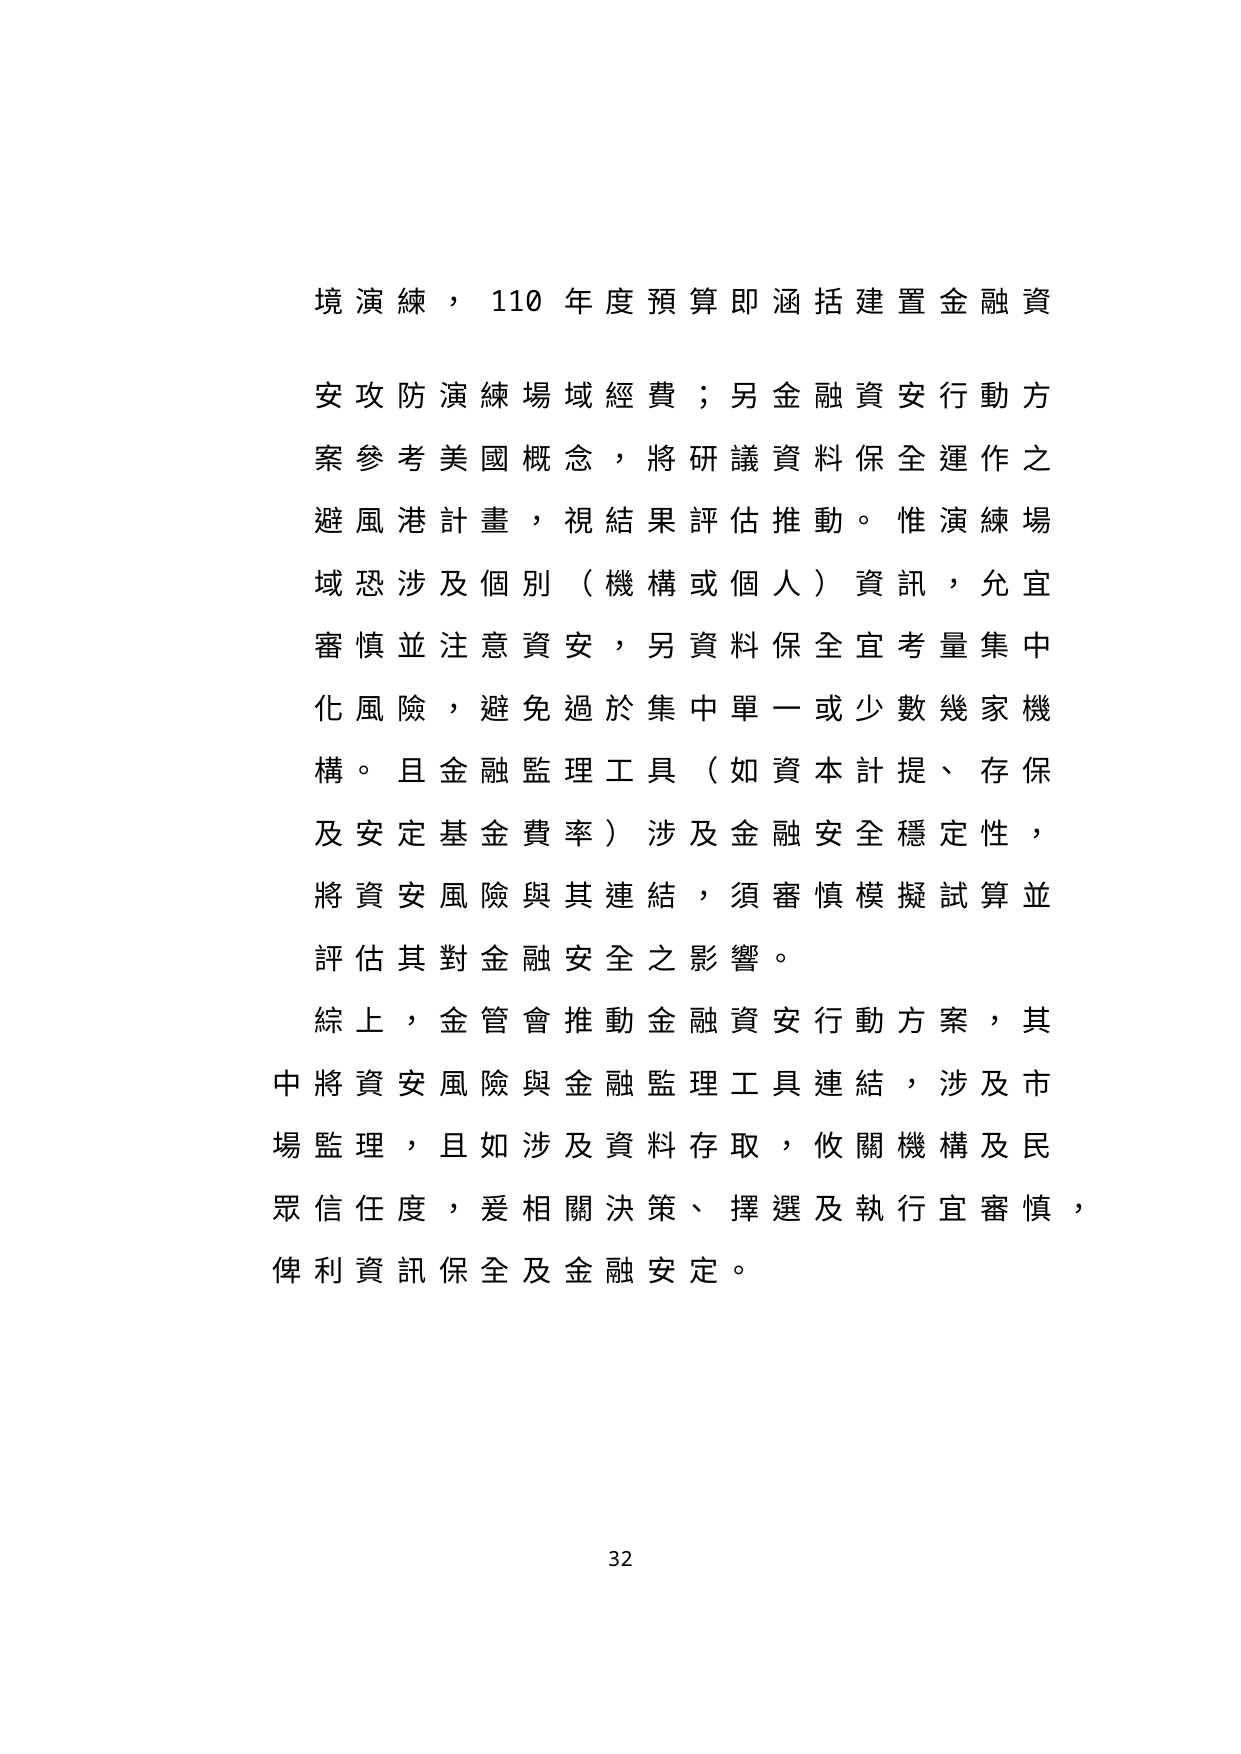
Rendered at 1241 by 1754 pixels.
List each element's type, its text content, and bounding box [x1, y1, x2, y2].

text 據金管會表示，金融機構常為駭客攻擊，爰規劃每年辦理1次DDoS攻防演練，另為考驗跨領域（機構）橫向通報應變與協作之重大資安事件，規劃每2年辦理1次情境演練，110年度預算即涵括建置金融資安攻防演練場域經費；另金融資安行動方案參考美國概念，將研議資料保全運作之避風港計畫，視結果評估推動。惟演練場域恐涉及個別（機構或個人）資訊，允宜審慎並注意資安，另資料保全宜考量集中化風險，避免過於集中單一或少數幾家機構。且金融監理工具（如資本計提、存保及安定基金費率）涉及金融安全穩定性，將資安風險與其連結，須審慎模擬試算並評估其對金融安全之影響。 [271, 227, 1058, 977]
text 綜上，金管會推動金融資安行動方案，其中將資安風險與金融監理工具連結，涉及市場監理，且如涉及資料存取，攸關機構及民眾信任度，爰相關決策、擇選及執行宜審慎，俾利資訊保全及金融安定。 [242, 977, 1058, 1290]
